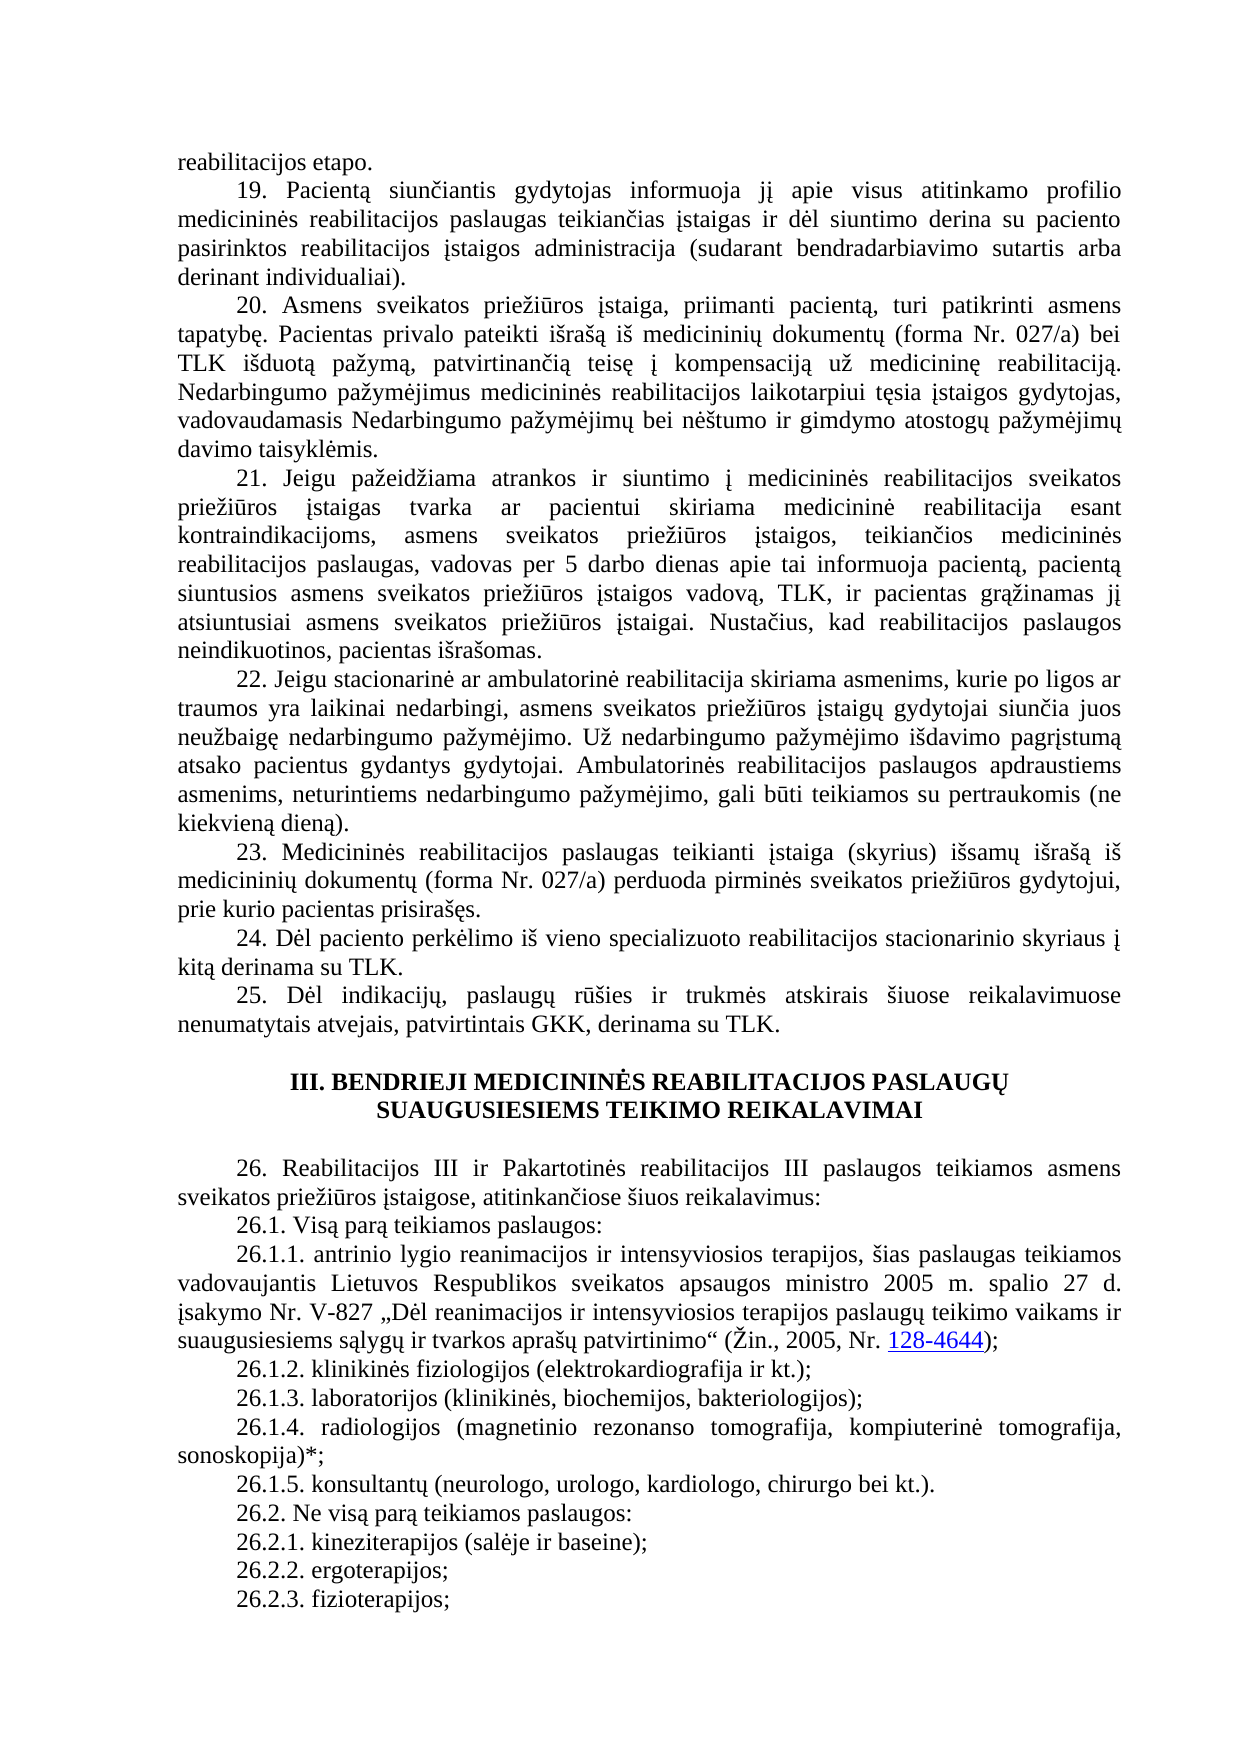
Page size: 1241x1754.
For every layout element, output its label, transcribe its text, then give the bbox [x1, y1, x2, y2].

text 26.1.1. antrinio lygio reanimacijos ir intensyviosios terapijos, šias paslaugas teikiamos vadovaujantis Lietuvos Respublikos sveikatos apsaugos ministro 2005 m. spalio 27 d. įsakymo Nr. V-827 „Dėl reanimacijos ir intensyviosios terapijos paslaugų teikimo vaikams ir suaugusiesiems sąlygų ir tvarkos aprašų patvirtinimo“ (Žin., 2005, Nr. 128-4644); [177, 1239, 1122, 1354]
text 23. Medicininės reabilitacijos paslaugas teikianti įstaiga (skyrius) išsamų išrašą iš medicininių dokumentų (forma Nr. 027/a) perduoda pirminės sveikatos priežiūros gydytojui, prie kurio pacientas prisirašęs. [177, 837, 1122, 923]
text 21. Jeigu pažeidžiama atrankos ir siuntimo į medicininės reabilitacijos sveikatos priežiūros įstaigas tvarka ar pacientui skiriama medicininė reabilitacija esant kontraindikacijoms, asmens sveikatos priežiūros įstaigos, teikiančios medicininės reabilitacijos paslaugas, vadovas per 5 darbo dienas apie tai informuoja pacientą, pacientą siuntusios asmens sveikatos priežiūros įstaigos vadovą, TLK, ir pacientas grąžinamas jį atsiuntusiai asmens sveikatos priežiūros įstaigai. Nustačius, kad reabilitacijos paslaugos neindikuotinos, pacientas išrašomas. [177, 463, 1122, 664]
text 26.1. Visą parą teikiamos paslaugos: [177, 1211, 1122, 1239]
text 19. Pacientą siunčiantis gydytojas informuoja jį apie visus atitinkamo profilio medicininės reabilitacijos paslaugas teikiančias įstaigas ir dėl siuntimo derina su paciento pasirinktos reabilitacijos įstaigos administracija (sudarant bendradarbiavimo sutartis arba derinant individualiai). [177, 176, 1122, 291]
text 26.2. Ne visą parą teikiamos paslaugos: [177, 1498, 1122, 1527]
text 20. Asmens sveikatos priežiūros įstaiga, priimanti pacientą, turi patikrinti asmens tapatybę. Pacientas privalo pateikti išrašą iš medicininių dokumentų (forma Nr. 027/a) bei TLK išduotą pažymą, patvirtinančią teisę į kompensaciją už medicininę reabilitaciją. Nedarbingumo pažymėjimus medicininės reabilitacijos laikotarpiui tęsia įstaigos gydytojas, vadovaudamasis Nedarbingumo pažymėjimų bei nėštumo ir gimdymo atostogų pažymėjimų davimo taisyklėmis. [177, 291, 1122, 463]
text 26. Reabilitacijos III ir Pakartotinės reabilitacijos III paslaugos teikiamos asmens sveikatos priežiūros įstaigose, atitinkančiose šiuos reikalavimus: [177, 1153, 1122, 1211]
text 22. Jeigu stacionarinė ar ambulatorinė reabilitacija skiriama asmenims, kurie po ligos ar traumos yra laikinai nedarbingi, asmens sveikatos priežiūros įstaigų gydytojai siunčia juos neužbaigę nedarbingumo pažymėjimo. Už nedarbingumo pažymėjimo išdavimo pagrįstumą atsako pacientus gydantys gydytojai. Ambulatorinės reabilitacijos paslaugos apdraustiems asmenims, neturintiems nedarbingumo pažymėjimo, gali būti teikiamos su pertraukomis (ne kiekvieną dieną). [177, 664, 1122, 837]
text 26.1.3. laboratorijos (klinikinės, biochemijos, bakteriologijos); [177, 1383, 1122, 1412]
text 26.2.1. kineziterapijos (salėje ir baseine); [177, 1527, 1122, 1556]
text 26.2.3. fizioterapijos; [177, 1584, 1122, 1613]
text III. Bendrieji medicininės reabilitacijos paslaugų suaugusiesiems teikimo reikalavimai [177, 1067, 1122, 1124]
text 24. Dėl paciento perkėlimo iš vieno specializuoto reabilitacijos stacionarinio skyriaus į kitą derinama su TLK. [177, 923, 1122, 981]
text 26.1.5. konsultantų (neurologo, urologo, kardiologo, chirurgo bei kt.). [177, 1469, 1122, 1498]
text reabilitacijos etapo. [177, 147, 1122, 176]
text 26.2.2. ergoterapijos; [177, 1556, 1122, 1584]
text 25. Dėl indikacijų, paslaugų rūšies ir trukmės atskirais šiuose reikalavimuose nenumatytais atvejais, patvirtintais GKK, derinama su TLK. [177, 981, 1122, 1038]
text 26.1.4. radiologijos (magnetinio rezonanso tomografija, kompiuterinė tomografija, sonoskopija)*; [177, 1412, 1122, 1469]
text 26.1.2. klinikinės fiziologijos (elektrokardiografija ir kt.); [177, 1354, 1122, 1383]
